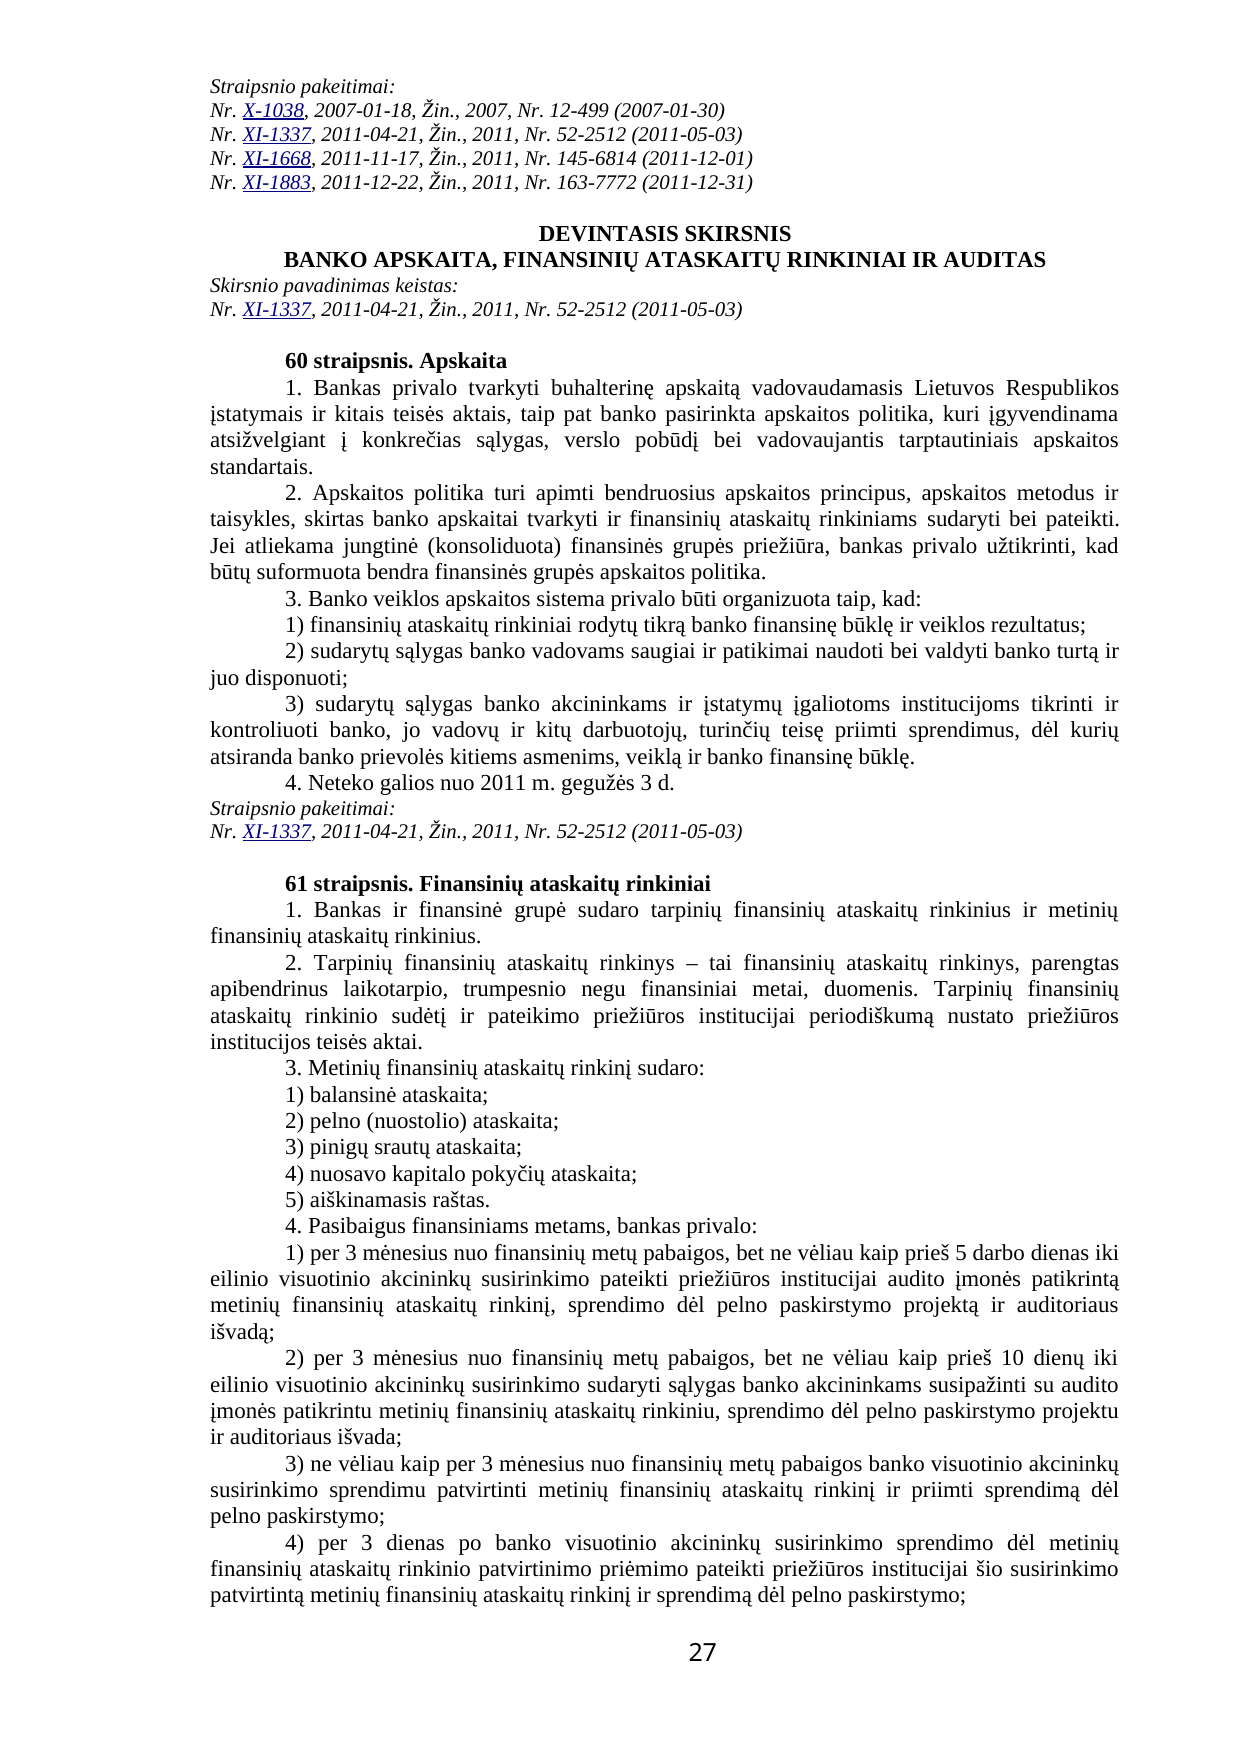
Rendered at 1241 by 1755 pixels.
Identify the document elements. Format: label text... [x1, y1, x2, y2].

text 2) sudarytų sąlygas banko vadovams saugiai ir patikimai naudoti bei valdyti banko turtą ir juo disponuoti; [210, 637, 1120, 690]
text 3. Metinių finansinių ataskaitų rinkinį sudaro: [210, 1054, 1120, 1081]
text 2) per 3 mėnesius nuo finansinių metų pabaigos, bet ne vėliau kaip prieš 10 dienų iki eilinio visuotinio akcininkų susirinkimo sudaryti sąlygas banko akcininkams susipažinti su audito įmonės patikrintu metinių finansinių ataskaitų rinkiniu, sprendimo dėl pelno paskirstymo projektu ir auditoriaus išvada; [210, 1344, 1120, 1450]
text Nr. XI-1337, 2011-04-21, Žin., 2011, Nr. 52-2512 (2011-05-03) [210, 122, 1120, 146]
text 60 straipsnis. Apskaita [210, 347, 1120, 374]
text Nr. XI-1668, 2011-11-17, Žin., 2011, Nr. 145-6814 (2011-12-01) [210, 146, 1120, 170]
text 2. Tarpinių finansinių ataskaitų rinkinys – tai finansinių ataskaitų rinkinys, parengtas apibendrinus laikotarpio, trumpesnio negu finansiniai metai, duomenis. Tarpinių finansinių ataskaitų rinkinio sudėtį ir pateikimo priežiūros institucijai periodiškumą nustato priežiūros institucijos teisės aktai. [210, 949, 1120, 1054]
text 1. Bankas ir finansinė grupė sudaro tarpinių finansinių ataskaitų rinkinius ir metinių finansinių ataskaitų rinkinius. [210, 896, 1120, 949]
text 3. Banko veiklos apskaitos sistema privalo būti organizuota taip, kad: [210, 584, 1120, 611]
text Straipsnio pakeitimai: [210, 795, 1120, 819]
text DEVINTASIS SKIRSNIS [210, 220, 1120, 247]
text Nr. XI-1883, 2011-12-22, Žin., 2011, Nr. 163-7772 (2011-12-31) [210, 170, 1120, 194]
text 4. Neteko galios nuo 2011 m. gegužės 3 d. [210, 769, 1120, 795]
text 1. Bankas privalo tvarkyti buhalterinę apskaitą vadovaudamasis Lietuvos Respublikos įstatymais ir kitais teisės aktais, taip pat banko pasirinkta apskaitos politika, kuri įgyvendinama atsižvelgiant į konkrečias sąlygas, verslo pobūdį bei vadovaujantis tarptautiniais apskaitos standartais. [210, 374, 1120, 479]
text 3) pinigų srautų ataskaita; [210, 1133, 1120, 1160]
text 4) nuosavo kapitalo pokyčių ataskaita; [210, 1160, 1120, 1186]
text 3) sudarytų sąlygas banko akcininkams ir įstatymų įgaliotoms institucijoms tikrinti ir kontroliuoti banko, jo vadovų ir kitų darbuotojų, turinčių teisę priimti sprendimus, dėl kurių atsiranda banko prievolės kitiems asmenims, veiklą ir banko finansinę būklę. [210, 690, 1120, 769]
text BANKO APSKAITA, FINANSINIŲ ATASKAITŲ RINKINIAI IR AUDITAS [210, 247, 1120, 273]
text Nr. XI-1337, 2011-04-21, Žin., 2011, Nr. 52-2512 (2011-05-03) [210, 297, 1120, 321]
text Nr. XI-1337, 2011-04-21, Žin., 2011, Nr. 52-2512 (2011-05-03) [210, 819, 1120, 843]
text 1) per 3 mėnesius nuo finansinių metų pabaigos, bet ne vėliau kaip prieš 5 darbo dienas iki eilinio visuotinio akcininkų susirinkimo pateikti priežiūros institucijai audito įmonės patikrintą metinių finansinių ataskaitų rinkinį, sprendimo dėl pelno paskirstymo projektą ir auditoriaus išvadą; [210, 1239, 1120, 1344]
text 61 straipsnis. Finansinių ataskaitų rinkiniai [210, 870, 1120, 896]
text 1) balansinė ataskaita; [210, 1081, 1120, 1107]
text 4. Pasibaigus finansiniams metams, bankas privalo: [210, 1212, 1120, 1239]
text 2. Apskaitos politika turi apimti bendruosius apskaitos principus, apskaitos metodus ir taisykles, skirtas banko apskaitai tvarkyti ir finansinių ataskaitų rinkiniams sudaryti bei pateikti. Jei atliekama jungtinė (konsoliduota) finansinės grupės priežiūra, bankas privalo užtikrinti, kad būtų suformuota bendra finansinės grupės apskaitos politika. [210, 479, 1120, 584]
text Nr. X-1038, 2007-01-18, Žin., 2007, Nr. 12-499 (2007-01-30) [210, 98, 1120, 122]
text 4) per 3 dienas po banko visuotinio akcininkų susirinkimo sprendimo dėl metinių finansinių ataskaitų rinkinio patvirtinimo priėmimo pateikti priežiūros institucijai šio susirinkimo patvirtintą metinių finansinių ataskaitų rinkinį ir sprendimą dėl pelno paskirstymo; [210, 1529, 1120, 1608]
text 2) pelno (nuostolio) ataskaita; [210, 1107, 1120, 1133]
text Straipsnio pakeitimai: [210, 73, 1120, 98]
text 3) ne vėliau kaip per 3 mėnesius nuo finansinių metų pabaigos banko visuotinio akcininkų susirinkimo sprendimu patvirtinti metinių finansinių ataskaitų rinkinį ir priimti sprendimą dėl pelno paskirstymo; [210, 1450, 1120, 1529]
text Skirsnio pavadinimas keistas: [210, 273, 1120, 297]
text 1) finansinių ataskaitų rinkiniai rodytų tikrą banko finansinę būklę ir veiklos rezultatus; [210, 611, 1120, 637]
text 5) aiškinamasis raštas. [210, 1186, 1120, 1212]
